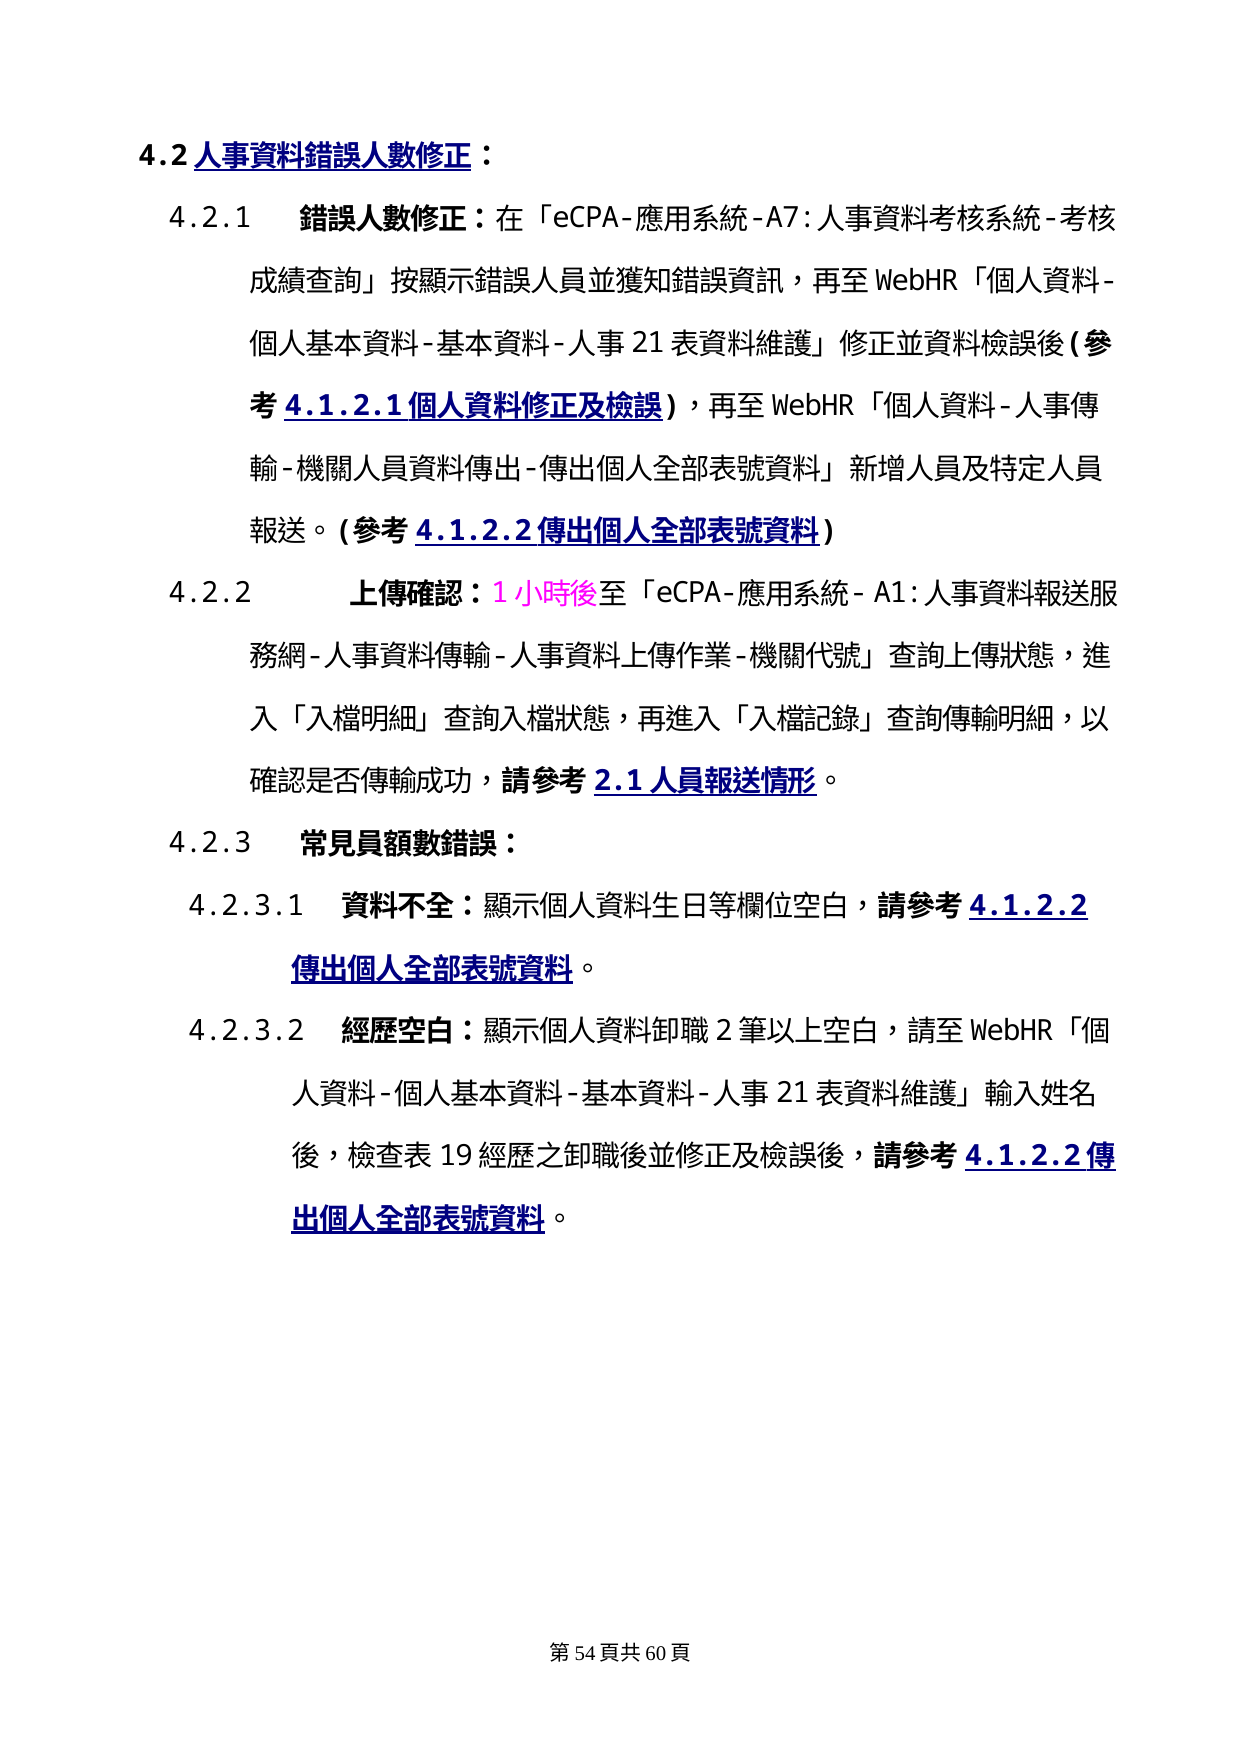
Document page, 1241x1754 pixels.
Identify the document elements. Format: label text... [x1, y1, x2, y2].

text 4.2.3.1 資料不全：顯示個人資料生日等欄位空白，請參考4.1.2.2傳出個人全部表號資料。 [188, 862, 1122, 987]
text 4.2.2 上傳確認：1小時後至「eCPA-應用系統- A1:人事資料報送服務網-人事資料傳輸-人事資料上傳作業-機關代號」查詢上傳狀態，進入「入檔明細」查詢入檔狀態，再進入「入檔記錄」查詢傳輸明細，以確認是否傳輸成功，請參考2.1人員報送情形。 [168, 550, 1122, 800]
text 4.2.3.2 經歷空白：顯示個人資料卸職2筆以上空白，請至WebHR「個人資料-個人基本資料-基本資料-人事21表資料維護」輸入姓名後，檢查表19經歷之卸職後並修正及檢誤後，請參考4.1.2.2傳出個人全部表號資料。 [188, 987, 1122, 1237]
text 4.2人事資料錯誤人數修正： [138, 112, 1122, 175]
text 4.2.1 錯誤人數修正：在「eCPA-應用系統-A7:人事資料考核系統-考核成績查詢」按顯示錯誤人員並獲知錯誤資訊，再至WebHR「個人資料-個人基本資料-基本資料-人事21表資料維護」修正並資料檢誤後(參考4.1.2.1個人資料修正及檢誤)，再至WebHR「個人資料-人事傳輸-機關人員資料傳出-傳出個人全部表號資料」新增人員及特定人員報送。(參考4.1.2.2傳出個人全部表號資料) [168, 175, 1122, 550]
text 4.2.3 常見員額數錯誤： [168, 800, 1122, 862]
